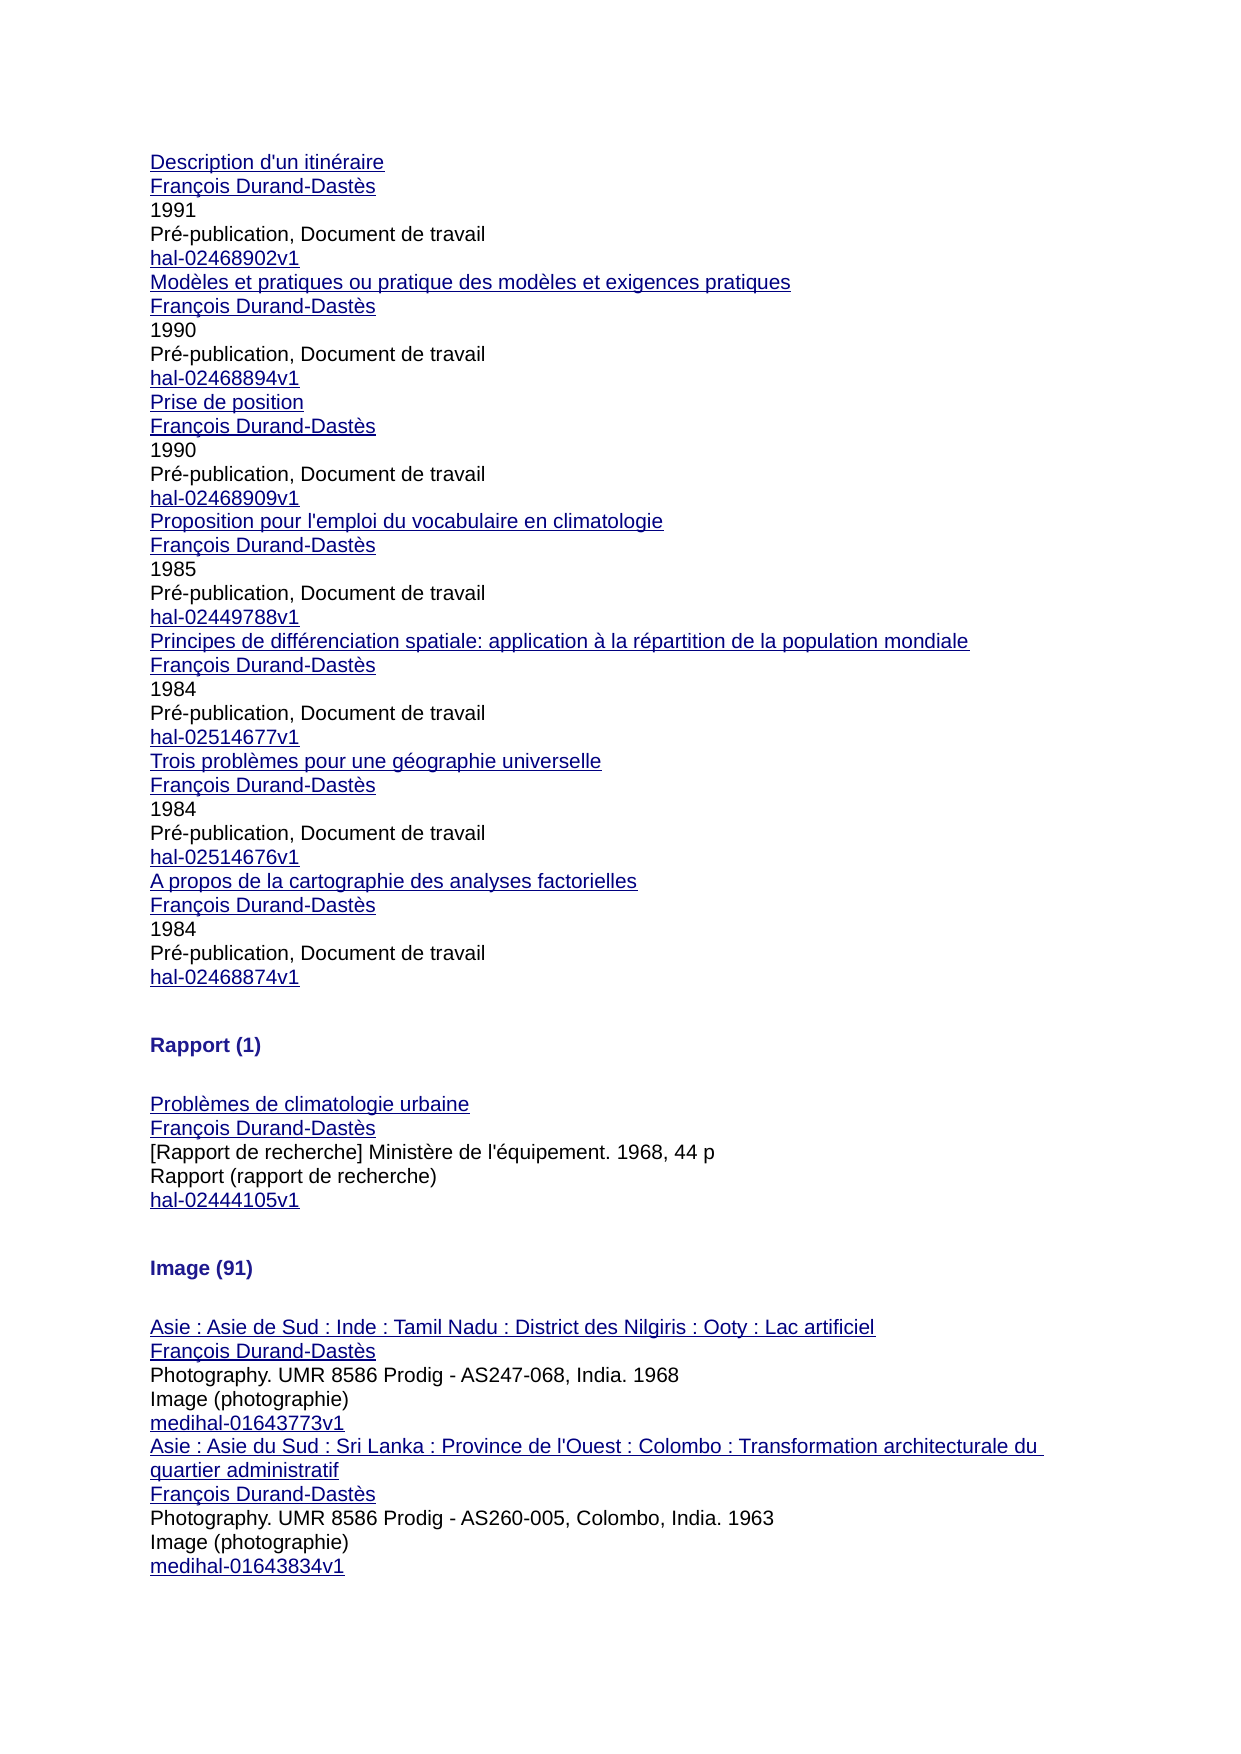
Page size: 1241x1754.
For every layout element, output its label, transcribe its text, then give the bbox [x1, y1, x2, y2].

table_cell Modèles et pratiques ou pratique des modèles et exigences pratiques François Durand-Dastès 1990 Pré-publication, Document de travail hal-02468894v1 [150, 270, 1090, 389]
table_cell Prise de position François Durand-Dastès 1990 Pré-publication, Document de travail hal-02468909v1 [150, 390, 1090, 509]
table_cell Asie : Asie du Sud : Sri Lanka : Province de l'Ouest : Colombo : Transformation architecturale du quartier administratif François Durand-Dastès Photography. UMR 8586 Prodig - AS260-005, Colombo, India. 1963 Image (photographie) medihal-01643834v1 [150, 1434, 1090, 1578]
table_header Description d'un itinéraire François Durand-Dastès 1991 Pré-publication, Document de travail hal-02468902v1 [150, 150, 1090, 270]
subtitle Image (91) [150, 1256, 1090, 1280]
subtitle Rapport (1) [150, 1033, 1090, 1057]
table_cell Principes de différenciation spatiale: application à la répartition de la population mondiale François Durand-Dastès 1984 Pré-publication, Document de travail hal-02514677v1 [150, 629, 1090, 749]
table_header Asie : Asie de Sud : Inde : Tamil Nadu : District des Nilgiris : Ooty : Lac artificiel François Durand-Dastès Photography. UMR 8586 Prodig - AS247-068, India. 1968 Image (photographie) medihal-01643773v1 [150, 1315, 1090, 1434]
table_cell Trois problèmes pour une géographie universelle François Durand-Dastès 1984 Pré-publication, Document de travail hal-02514676v1 [150, 749, 1090, 869]
table_header Problèmes de climatologie urbaine François Durand-Dastès [Rapport de recherche] Ministère de l'équipement. 1968, 44 p Rapport (rapport de recherche) hal-02444105v1 [150, 1092, 1090, 1211]
table_cell Proposition pour l'emploi du vocabulaire en climatologie François Durand-Dastès 1985 Pré-publication, Document de travail hal-02449788v1 [150, 509, 1090, 629]
table_cell A propos de la cartographie des analyses factorielles François Durand-Dastès 1984 Pré-publication, Document de travail hal-02468874v1 [150, 869, 1090, 988]
